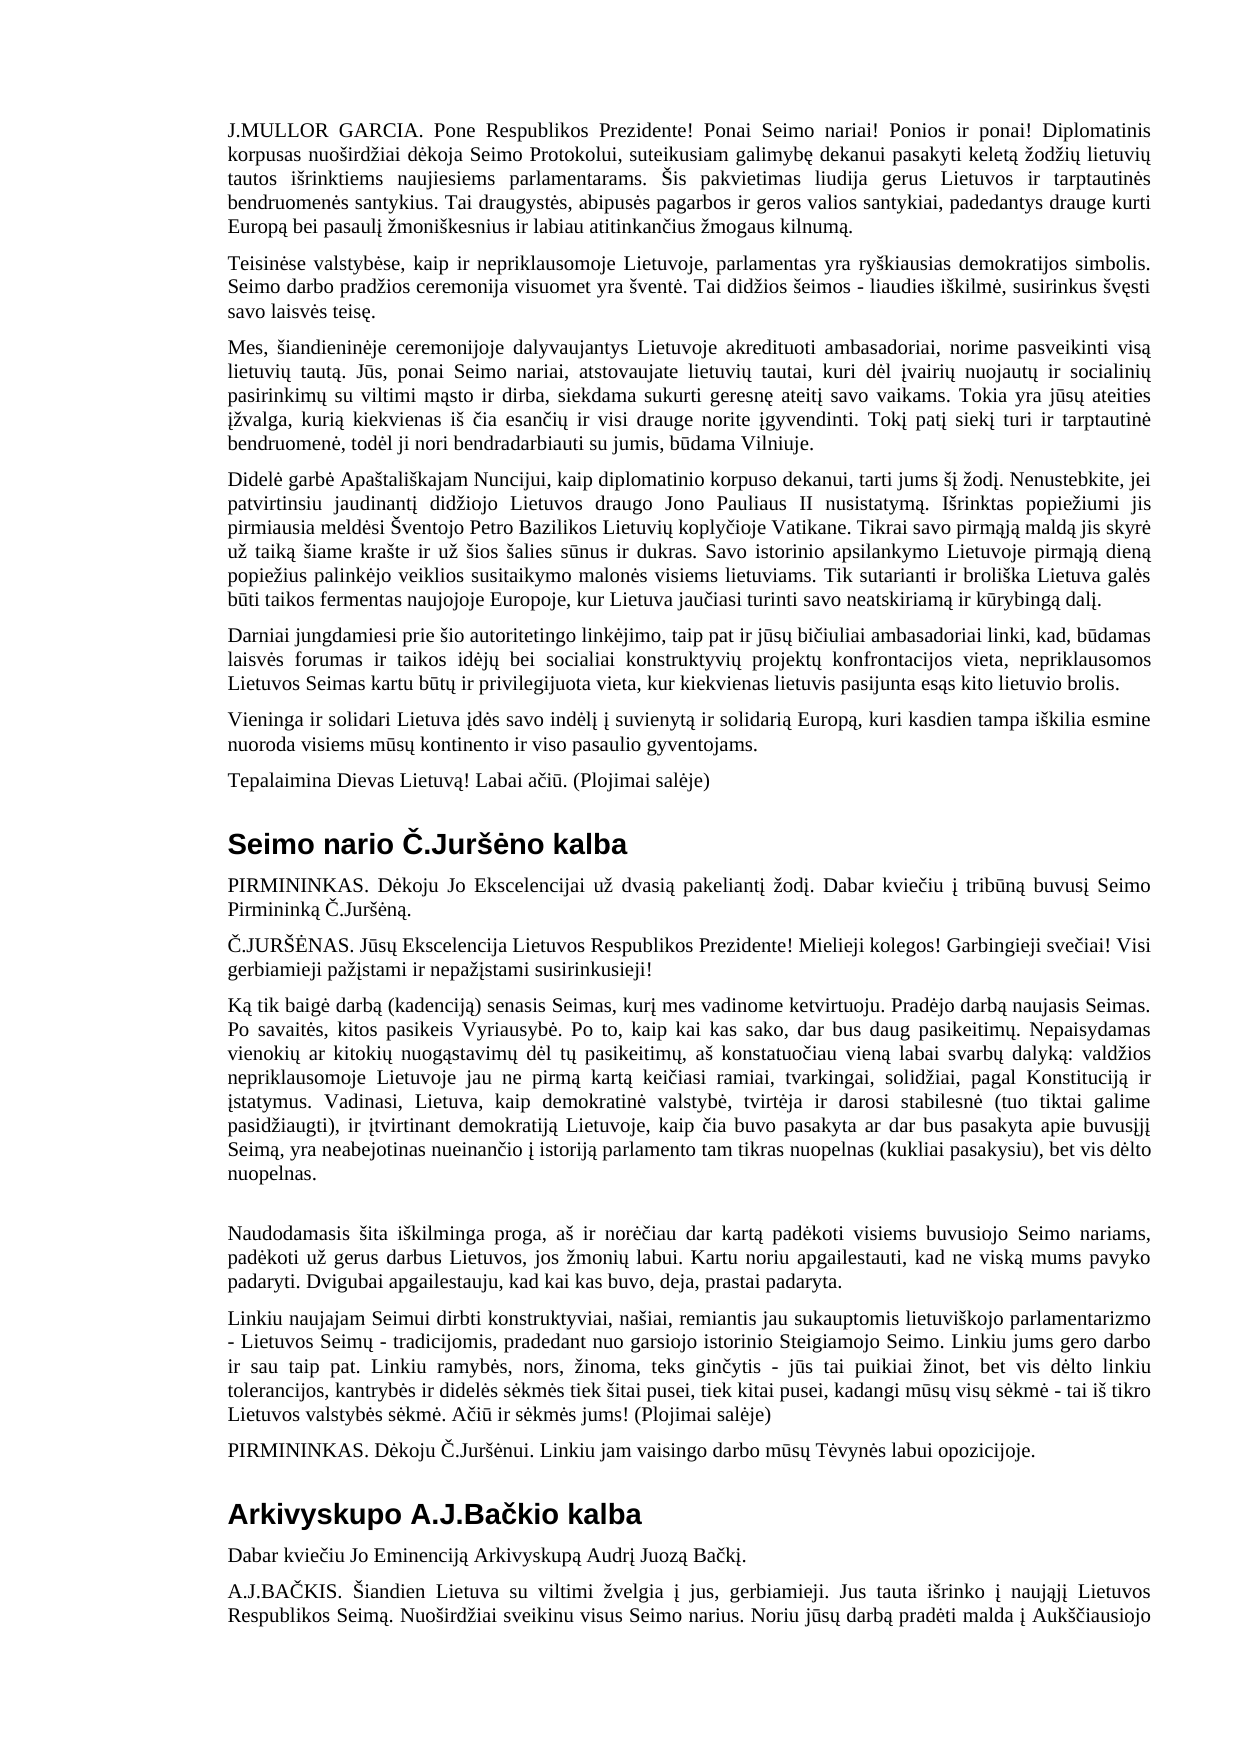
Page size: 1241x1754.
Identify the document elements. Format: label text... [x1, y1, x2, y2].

text PIRMININKAS. Dėkoju Jo Ekscelencijai už dvasią pakeliantį žodį. Dabar kviečiu į tribūną buvusį Seimo Pirmininką Č.Juršėną. [227, 872, 1152, 921]
text Tepalaimina Dievas Lietuvą! Labai ačiū. (Plojimai salėje) [227, 767, 1152, 792]
text Č.JURŠĖNAS. Jūsų Ekscelencija Lietuvos Respublikos Prezidente! Mielieji kolegos! Garbingieji svečiai! Visi gerbiamieji pažįstami ir nepažįstami susirinkusieji! [227, 933, 1152, 981]
text Ką tik baigė darbą (kadenciją) senasis Seimas, kurį mes vadinome ketvirtuoju. Pradėjo darbą naujasis Seimas. Po savaitės, kitos pasikeis Vyriausybė. Po to, kaip kai kas sako, dar bus daug pasikeitimų. Nepaisydamas vienokių ar kitokių nuogąstavimų dėl tų pasikeitimų, aš konstatuočiau vieną labai svarbų dalyką: valdžios nepriklausomoje Lietuvoje jau ne pirmą kartą keičiasi ramiai, tvarkingai, solidžiai, pagal Konstituciją ir įstatymus. Vadinasi, Lietuva, kaip demokratinė valstybė, tvirtėja ir darosi stabilesnė (tuo tiktai galime pasidžiaugti), ir įtvirtinant demokratiją Lietuvoje, kaip čia buvo pasakyta ar dar bus pasakyta apie buvusįjį Seimą, yra neabejotinas nueinančio į istoriją parlamento tam tikras nuopelnas (kukliai pasakysiu), bet vis dėlto nuopelnas. [227, 993, 1152, 1209]
text Dabar kviečiu Jo Eminenciją Arkivyskupą Audrį Juozą Bačkį. [227, 1543, 1152, 1567]
text Darniai jungdamiesi prie šio autoritetingo linkėjimo, taip pat ir jūsų bičiuliai ambasadoriai linki, kad, būdamas laisvės forumas ir taikos idėjų bei socialiai konstruktyvių projektų konfrontacijos vieta, nepriklausomos Lietuvos Seimas kartu būtų ir privilegijuota vieta, kur kiekvienas lietuvis pasijunta esąs kito lietuvio brolis. [227, 623, 1152, 695]
text Naudodamasis šita iškilminga proga, aš ir norėčiau dar kartą padėkoti visiems buvusiojo Seimo nariams, padėkoti už gerus darbus Lietuvos, jos žmonių labui. Kartu noriu apgailestauti, kad ne viską mums pavyko padaryti. Dvigubai apgailestauju, kad kai kas buvo, deja, prastai padaryta. [227, 1221, 1152, 1293]
text Mes, šiandieninėje ceremonijoje dalyvaujantys Lietuvoje akredituoti ambasadoriai, norime pasveikinti visą lietuvių tautą. Jūs, ponai Seimo nariai, atstovaujate lietuvių tautai, kuri dėl įvairių nuojautų ir socialinių pasirinkimų su viltimi mąsto ir dirba, siekdama sukurti geresnę ateitį savo vaikams. Tokia yra jūsų ateities įžvalga, kurią kiekvienas iš čia esančių ir visi drauge norite įgyvendinti. Tokį patį siekį turi ir tarptautinė bendruomenė, todėl ji nori bendradarbiauti su jumis, būdama Vilniuje. [227, 334, 1152, 455]
text PIRMININKAS. Dėkoju Č.Juršėnui. Linkiu jam vaisingo darbo mūsų Tėvynės labui opozicijoje. [227, 1438, 1152, 1462]
text J.MULLOR GARCIA. Pone Respublikos Prezidente! Ponai Seimo nariai! Ponios ir ponai! Diplomatinis korpusas nuoširdžiai dėkoja Seimo Protokolui, suteikusiam galimybę dekanui pasakyti keletą žodžių lietuvių tautos išrinktiems naujiesiems parlamentarams. Šis pakvietimas liudija gerus Lietuvos ir tarptautinės bendruomenės santykius. Tai draugystės, abipusės pagarbos ir geros valios santykiai, padedantys drauge kurti Europą bei pasaulį žmoniškesnius ir labiau atitinkančius žmogaus kilnumą. [227, 118, 1152, 238]
subtitle Arkivyskupo A.J.Bačkio kalba [227, 1497, 1152, 1531]
text Vieninga ir solidari Lietuva įdės savo indėlį į suvienytą ir solidarią Europą, kuri kasdien tampa iškilia esmine nuoroda visiems mūsų kontinento ir viso pasaulio gyventojams. [227, 707, 1152, 756]
text A.J.BAČKIS. Šiandien Lietuva su viltimi žvelgia į jus, gerbiamieji. Jus tauta išrinko į naująjį Lietuvos Respublikos Seimą. Nuoširdžiai sveikinu visus Seimo narius. Noriu jūsų darbą pradėti malda į Aukščiausiojo [227, 1579, 1152, 1627]
subtitle Seimo nario Č.Juršėno kalba [227, 827, 1152, 861]
text Teisinėse valstybėse, kaip ir nepriklausomoje Lietuvoje, parlamentas yra ryškiausias demokratijos simbolis. Seimo darbo pradžios ceremonija visuomet yra šventė. Tai didžios šeimos - liaudies iškilmė, susirinkus švęsti savo laisvės teisę. [227, 250, 1152, 323]
text Didelė garbė Apaštališkajam Nuncijui, kaip diplomatinio korpuso dekanui, tarti jums šį žodį. Nenustebkite, jei patvirtinsiu jaudinantį didžiojo Lietuvos draugo Jono Pauliaus II nusistatymą. Išrinktas popiežiumi jis pirmiausia meldėsi Šventojo Petro Bazilikos Lietuvių koplyčioje Vatikane. Tikrai savo pirmąją maldą jis skyrė už taiką šiame krašte ir už šios šalies sūnus ir dukras. Savo istorinio apsilankymo Lietuvoje pirmąją dieną popiežius palinkėjo veiklios susitaikymo malonės visiems lietuviams. Tik sutarianti ir broliška Lietuva galės būti taikos fermentas naujojoje Europoje, kur Lietuva jaučiasi turinti savo neatskiriamą ir kūrybingą dalį. [227, 467, 1152, 611]
text Linkiu naujajam Seimui dirbti konstruktyviai, našiai, remiantis jau sukauptomis lietuviškojo parlamentarizmo - Lietuvos Seimų - tradicijomis, pradedant nuo garsiojo istorinio Steigiamojo Seimo. Linkiu jums gero darbo ir sau taip pat. Linkiu ramybės, nors, žinoma, teks ginčytis - jūs tai puikiai žinot, bet vis dėlto linkiu tolerancijos, kantrybės ir didelės sėkmės tiek šitai pusei, tiek kitai pusei, kadangi mūsų visų sėkmė - tai iš tikro Lietuvos valstybės sėkmė. Ačiū ir sėkmės jums! (Plojimai salėje) [227, 1305, 1152, 1426]
